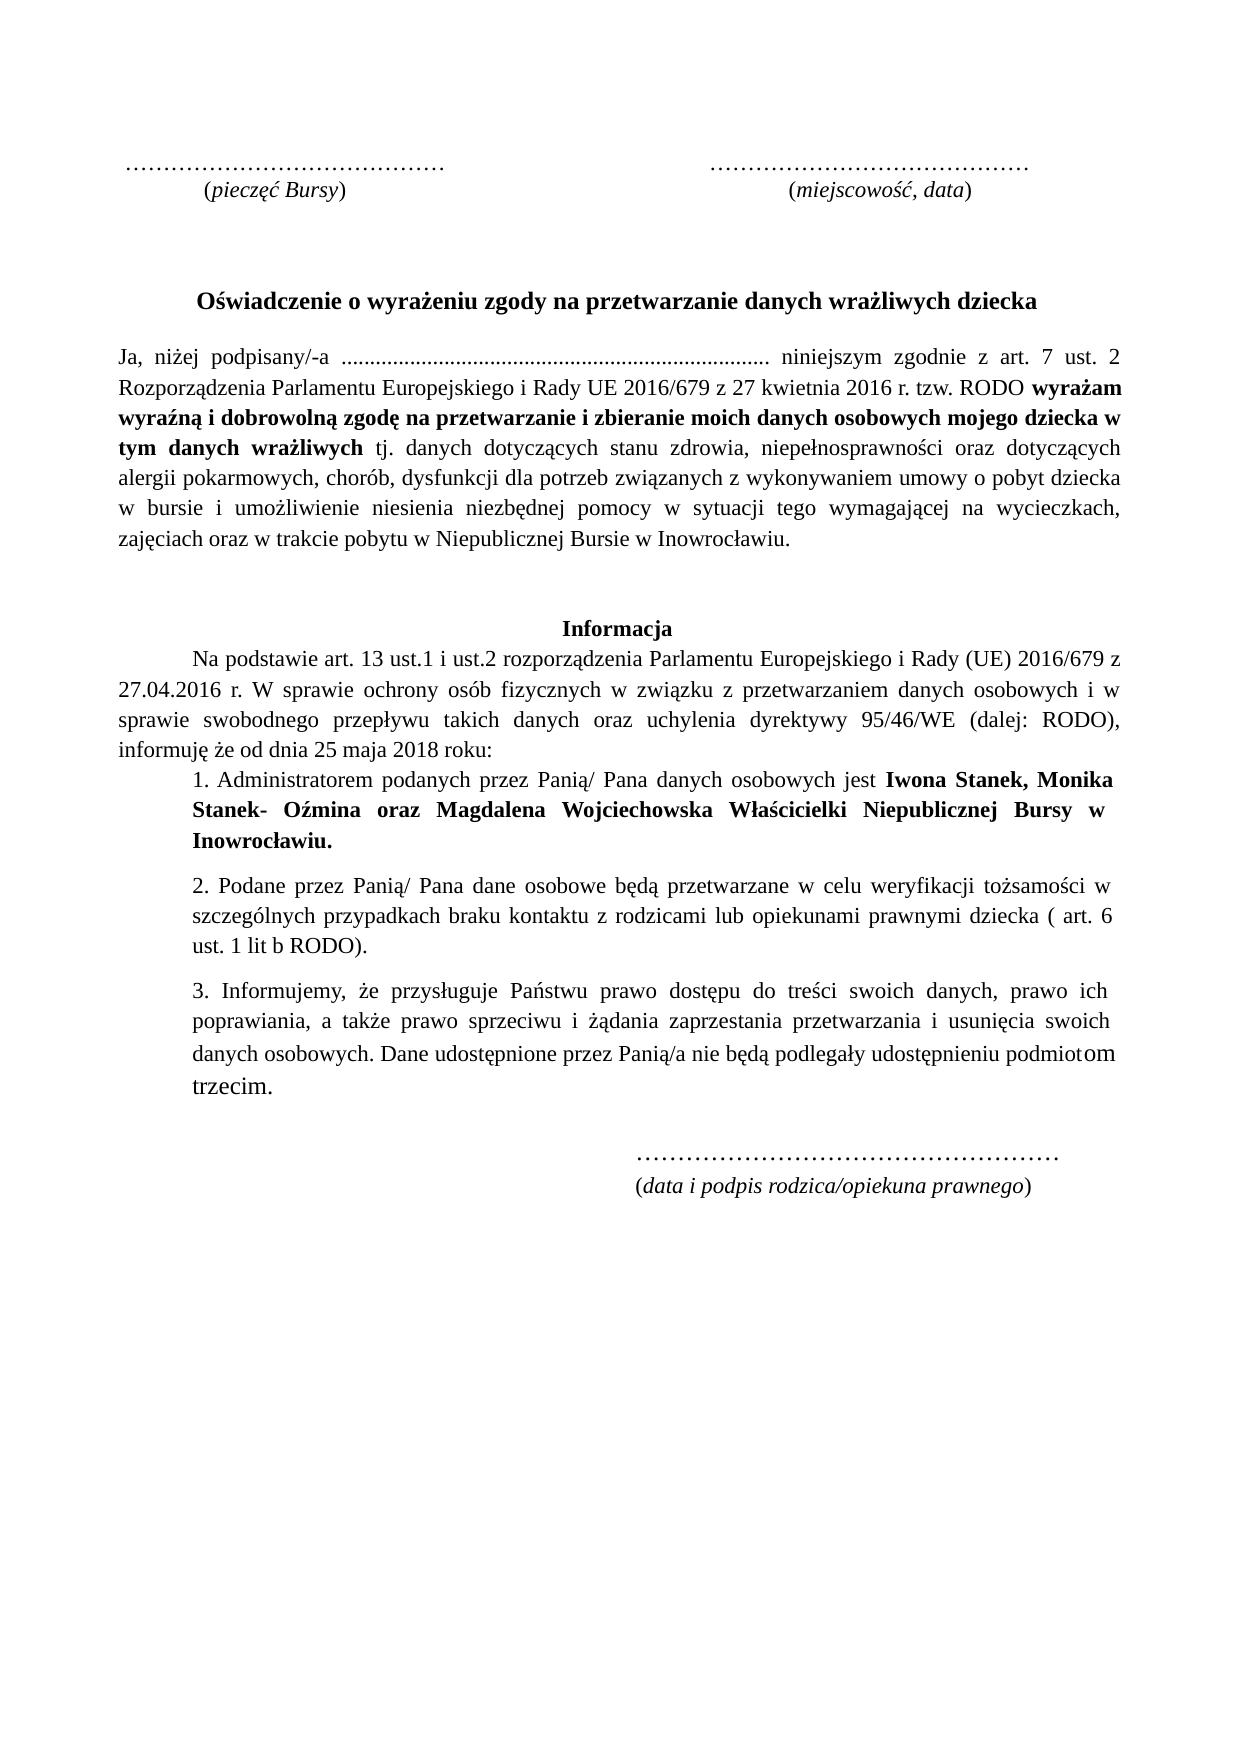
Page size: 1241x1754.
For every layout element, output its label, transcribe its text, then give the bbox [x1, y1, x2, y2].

text 2. Podane przez Panią/ Pana dane osobowe będą przetwarzane w celu weryfikacji tożsamości w szczególnych przypadkach braku kontaktu z rodzicami lub opiekunami prawnymi dziecka ( art. 6 ust. 1 lit b RODO). [118, 872, 1122, 958]
text (pieczęć Bursy) (miejscowość, data) [118, 176, 1122, 202]
text Oświadczenie o wyrażeniu zgody na przetwarzanie danych wrażliwych dziecka [118, 286, 1122, 314]
text …………………………………………… [118, 1137, 1122, 1166]
text 1. Administratorem podanych przez Panią/ Pana danych osobowych jest Iwona Stanek, Monika Stanek- Oźmina oraz Magdalena Wojciechowska Właścicielki Niepublicznej Bursy w Inowrocławiu. [118, 766, 1122, 853]
text (data i podpis rodzica/opiekuna prawnego) [118, 1170, 1122, 1199]
text Ja, niżej podpisany/-a ........................................................................... niniejszym zgodnie z art. 7 ust. 2 Rozporządzenia Parlamentu Europejskiego i Rady UE 2016/679 z 27 kwietnia 2016 r. tzw. RODO wyrażam wyraźną i dobrowolną zgodę na przetwarzanie i zbieranie moich danych osobowych mojego dziecka w tym danych wrażliwych tj. danych dotyczących stanu zdrowia, niepełnosprawności oraz dotyczących alergii pokarmowych, chorób, dysfunkcji dla potrzeb związanych z wykonywaniem umowy o pobyt dziecka w bursie i umożliwienie niesienia niezbędnej pomocy w sytuacji tego wymagającej na wycieczkach, zajęciach oraz w trakcie pobytu w Niepublicznej Bursie w Inowrocławiu. [118, 343, 1122, 551]
text 3. Informujemy, że przysługuje Państwu prawo dostępu do treści swoich danych, prawo ich poprawiania, a także prawo sprzeciwu i żądania zaprzestania przetwarzania i usunięcia swoich danych osobowych. Dane udostępnione przez Panią/a nie będą podlegały udostępnieniu podmiotom trzecim. [118, 977, 1122, 1100]
text Na podstawie art. 13 ust.1 i ust.2 rozporządzenia Parlamentu Europejskiego i Rady (UE) 2016/679 z 27.04.2016 r. W sprawie ochrony osób fizycznych w związku z przetwarzaniem danych osobowych i w sprawie swobodnego przepływu takich danych oraz uchylenia dyrektywy 95/46/WE (dalej: RODO), informuję że od dnia 25 maja 2018 roku: [118, 645, 1122, 762]
text Informacja [118, 615, 1122, 642]
text …………………………………… …………………………………… [118, 147, 1122, 176]
